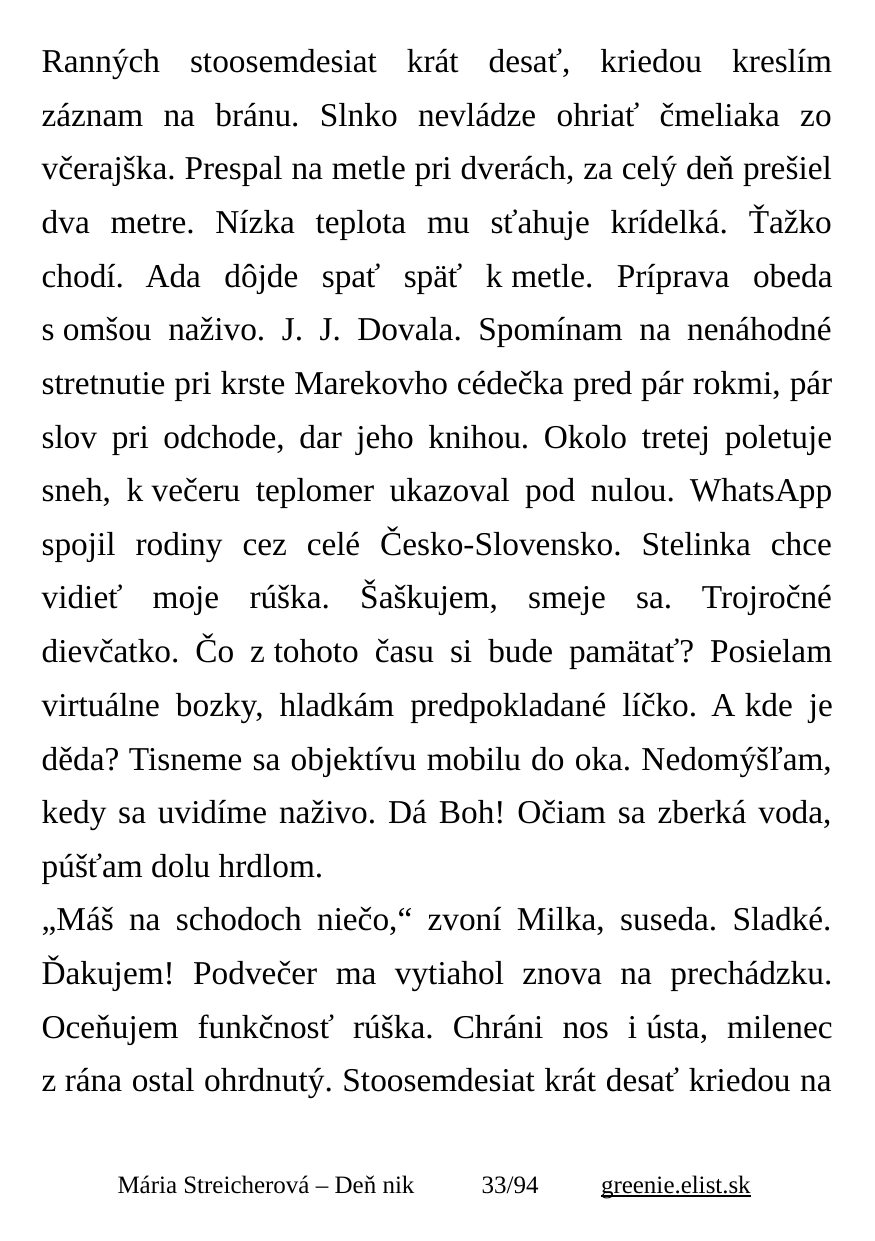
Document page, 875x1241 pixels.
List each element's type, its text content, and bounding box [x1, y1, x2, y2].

text „Máš na schodoch niečo,“ zvoní Milka, suseda. Sladké. Ďakujem! Podvečer ma vytiahol znova na prechádzku. Oceňujem funkčnosť rúška. Chráni nos i ústa, milenec z rána ostal ohrdnutý. Stoosemdesiat krát desať kriedou na [41, 900, 833, 1099]
text Ranných stoosemdesiat krát desať, kriedou kreslím záznam na bránu. Slnko nevládze ohriať čmeliaka zo včerajška. Prespal na metle pri dverách, za celý deň prešiel dva metre. Nízka teplota mu sťahuje krídelká. Ťažko chodí. Ada dôjde spať späť k metle. Príprava obeda s omšou naživo. J. J. Dovala. Spomínam na nenáhodné stretnutie pri krste Marekovho cédečka pred pár rokmi, pár slov pri odchode, dar jeho knihou. Okolo tretej poletuje sneh, k večeru teplomer ukazoval pod nulou. WhatsApp spojil rodiny cez celé Česko-Slovensko. Stelinka chce vidieť moje rúška. Šaškujem, smeje sa. Trojročné dievčatko. Čo z tohoto času si bude pamätať? Posielam virtuálne bozky, hladkám predpokladané líčko. A kde je děda? Tisneme sa objektívu mobilu do oka. Nedomýšľam, kedy sa uvidíme naživo. Dá Boh! Očiam sa zberká voda, púšťam dolu hrdlom. [41, 41, 833, 884]
